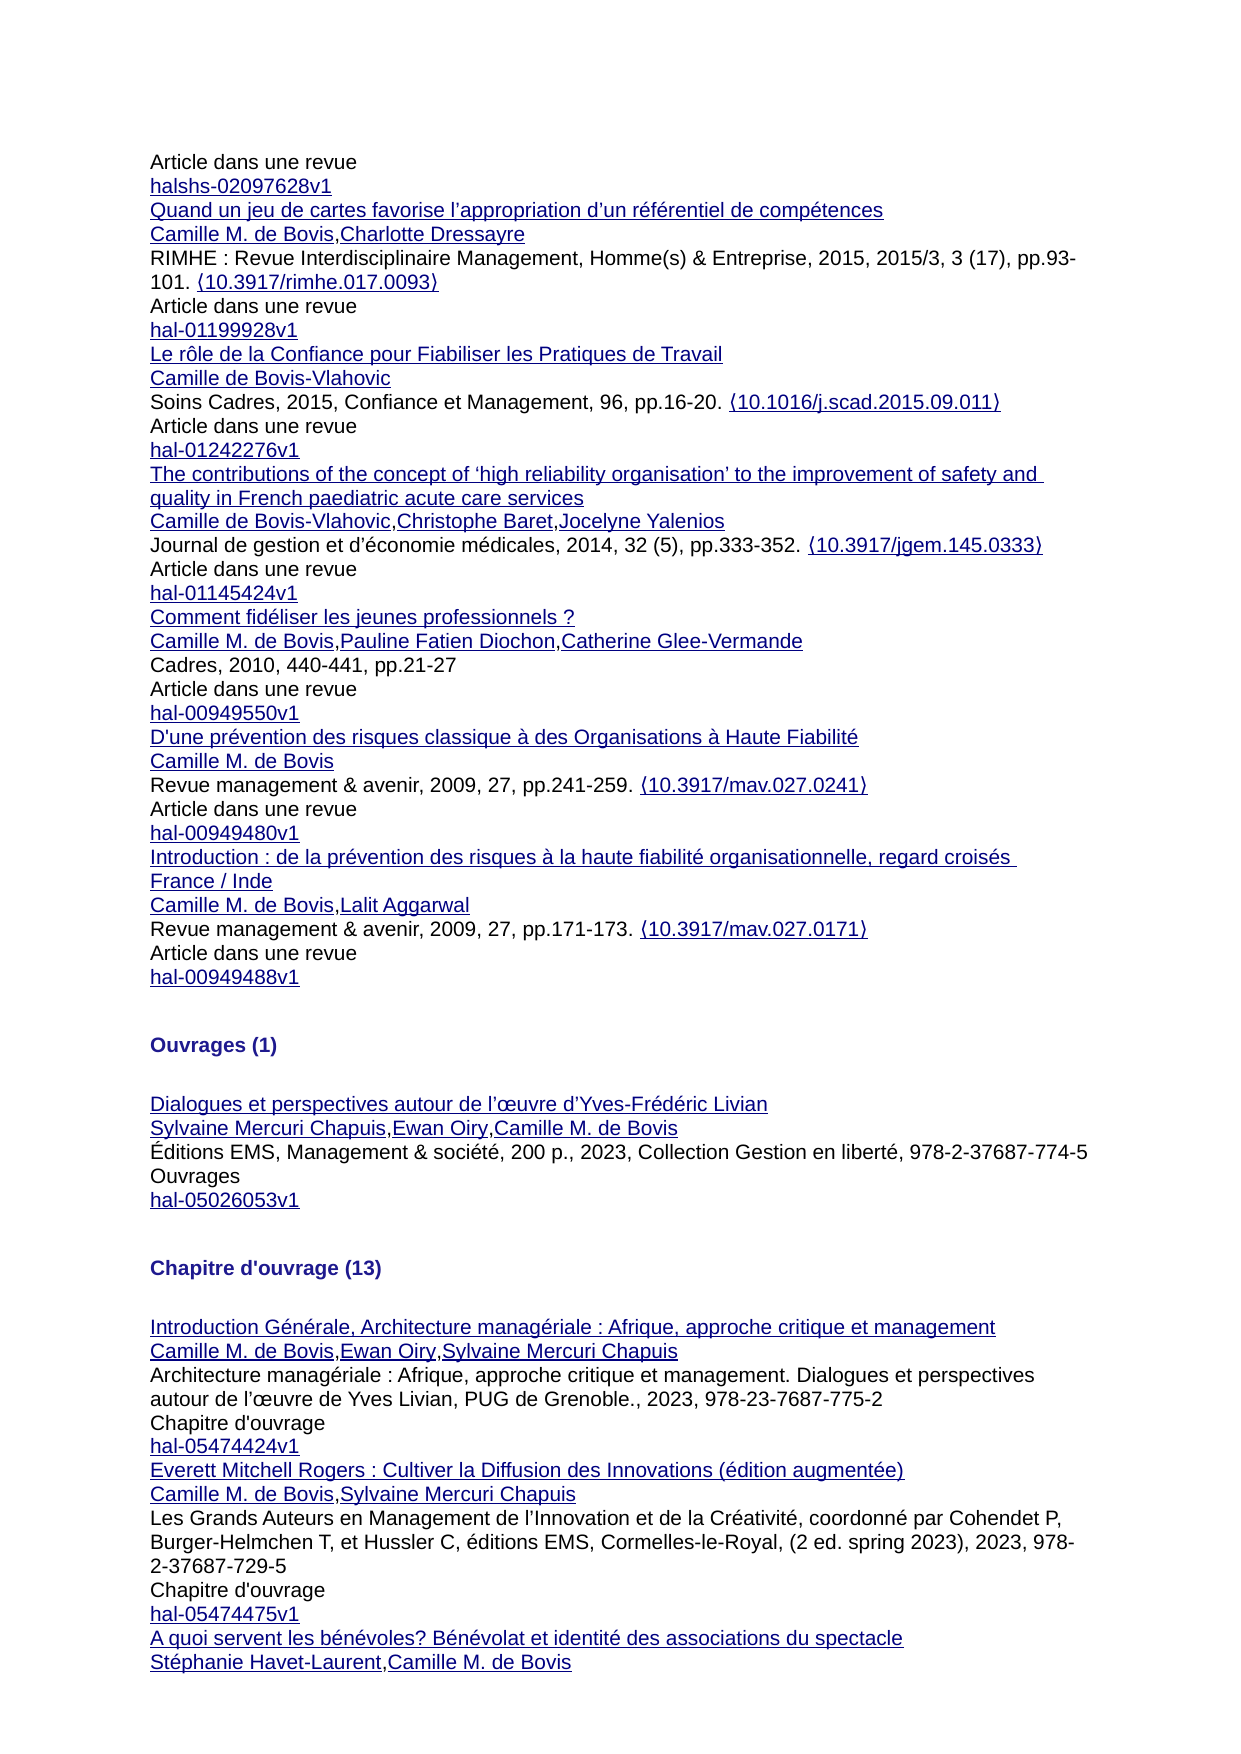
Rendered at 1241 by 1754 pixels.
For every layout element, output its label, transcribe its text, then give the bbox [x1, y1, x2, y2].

table_cell Le rôle de la Confiance pour Fiabiliser les Pratiques de Travail Camille de Bovis-Vlahovic Soins Cadres, 2015, Confiance et Management, 96, pp.16-20. ⟨10.1016/j.scad.2015.09.011⟩ Article dans une revue hal-01242276v1 [150, 342, 1090, 461]
table_cell Introduction : de la prévention des risques à la haute fiabilité organisationnelle, regard croisés France / Inde Camille M. de Bovis,Lalit Aggarwal Revue management & avenir, 2009, 27, pp.171-173. ⟨10.3917/mav.027.0171⟩ Article dans une revue hal-00949488v1 [150, 845, 1090, 988]
table_cell Article dans une revue halshs-02097628v1 [150, 150, 1090, 198]
table_header Dialogues et perspectives autour de l’œuvre d’Yves-Frédéric Livian Sylvaine Mercuri Chapuis,Ewan Oiry,Camille M. de Bovis Éditions EMS, Management & société, 200 p., 2023, Collection Gestion en liberté, 978-2-37687-774-5 Ouvrages hal-05026053v1 [150, 1092, 1090, 1211]
table_header Introduction Générale, Architecture managériale : Afrique, approche critique et management Camille M. de Bovis,Ewan Oiry,Sylvaine Mercuri Chapuis Architecture managériale : Afrique, approche critique et management. Dialogues et perspectives autour de l’œuvre de Yves Livian, PUG de Grenoble., 2023, 978-23-7687-775-2 Chapitre d'ouvrage hal-05474424v1 [150, 1315, 1090, 1458]
table_cell The contributions of the concept of ‘high reliability organisation’ to the improvement of safety and quality in French paediatric acute care services Camille de Bovis-Vlahovic,Christophe Baret,Jocelyne Yalenios Journal de gestion et d’économie médicales, 2014, 32 (5), pp.333-352. ⟨10.3917/jgem.145.0333⟩ Article dans une revue hal-01145424v1 [150, 461, 1090, 605]
table_cell Quand un jeu de cartes favorise l’appropriation d’un référentiel de compétences Camille M. de Bovis,Charlotte Dressayre RIMHE : Revue Interdisciplinaire Management, Homme(s) & Entreprise, 2015, 2015/3, 3 (17), pp.93-101. ⟨10.3917/rimhe.017.0093⟩ Article dans une revue hal-01199928v1 [150, 198, 1090, 342]
table_cell A quoi servent les bénévoles? Bénévolat et identité des associations du spectacle Stéphanie Havet-Laurent,Camille M. de Bovis [150, 1626, 1090, 1674]
table_cell D'une prévention des risques classique à des Organisations à Haute Fiabilité Camille M. de Bovis Revue management & avenir, 2009, 27, pp.241-259. ⟨10.3917/mav.027.0241⟩ Article dans une revue hal-00949480v1 [150, 725, 1090, 845]
table_cell Everett Mitchell Rogers : Cultiver la Diffusion des Innovations (édition augmentée) Camille M. de Bovis,Sylvaine Mercuri Chapuis Les Grands Auteurs en Management de l’Innovation et de la Créativité, coordonné par Cohendet P, Burger-Helmchen T, et Hussler C, éditions EMS, Cormelles-le-Royal, (2 ed. spring 2023), 2023, 978-2-37687-729-5 Chapitre d'ouvrage hal-05474475v1 [150, 1458, 1090, 1626]
table_cell Comment fidéliser les jeunes professionnels ? Camille M. de Bovis,Pauline Fatien Diochon,Catherine Glee-Vermande Cadres, 2010, 440-441, pp.21-27 Article dans une revue hal-00949550v1 [150, 605, 1090, 725]
subtitle Ouvrages (1) [150, 1033, 1090, 1057]
subtitle Chapitre d'ouvrage (13) [150, 1256, 1090, 1280]
